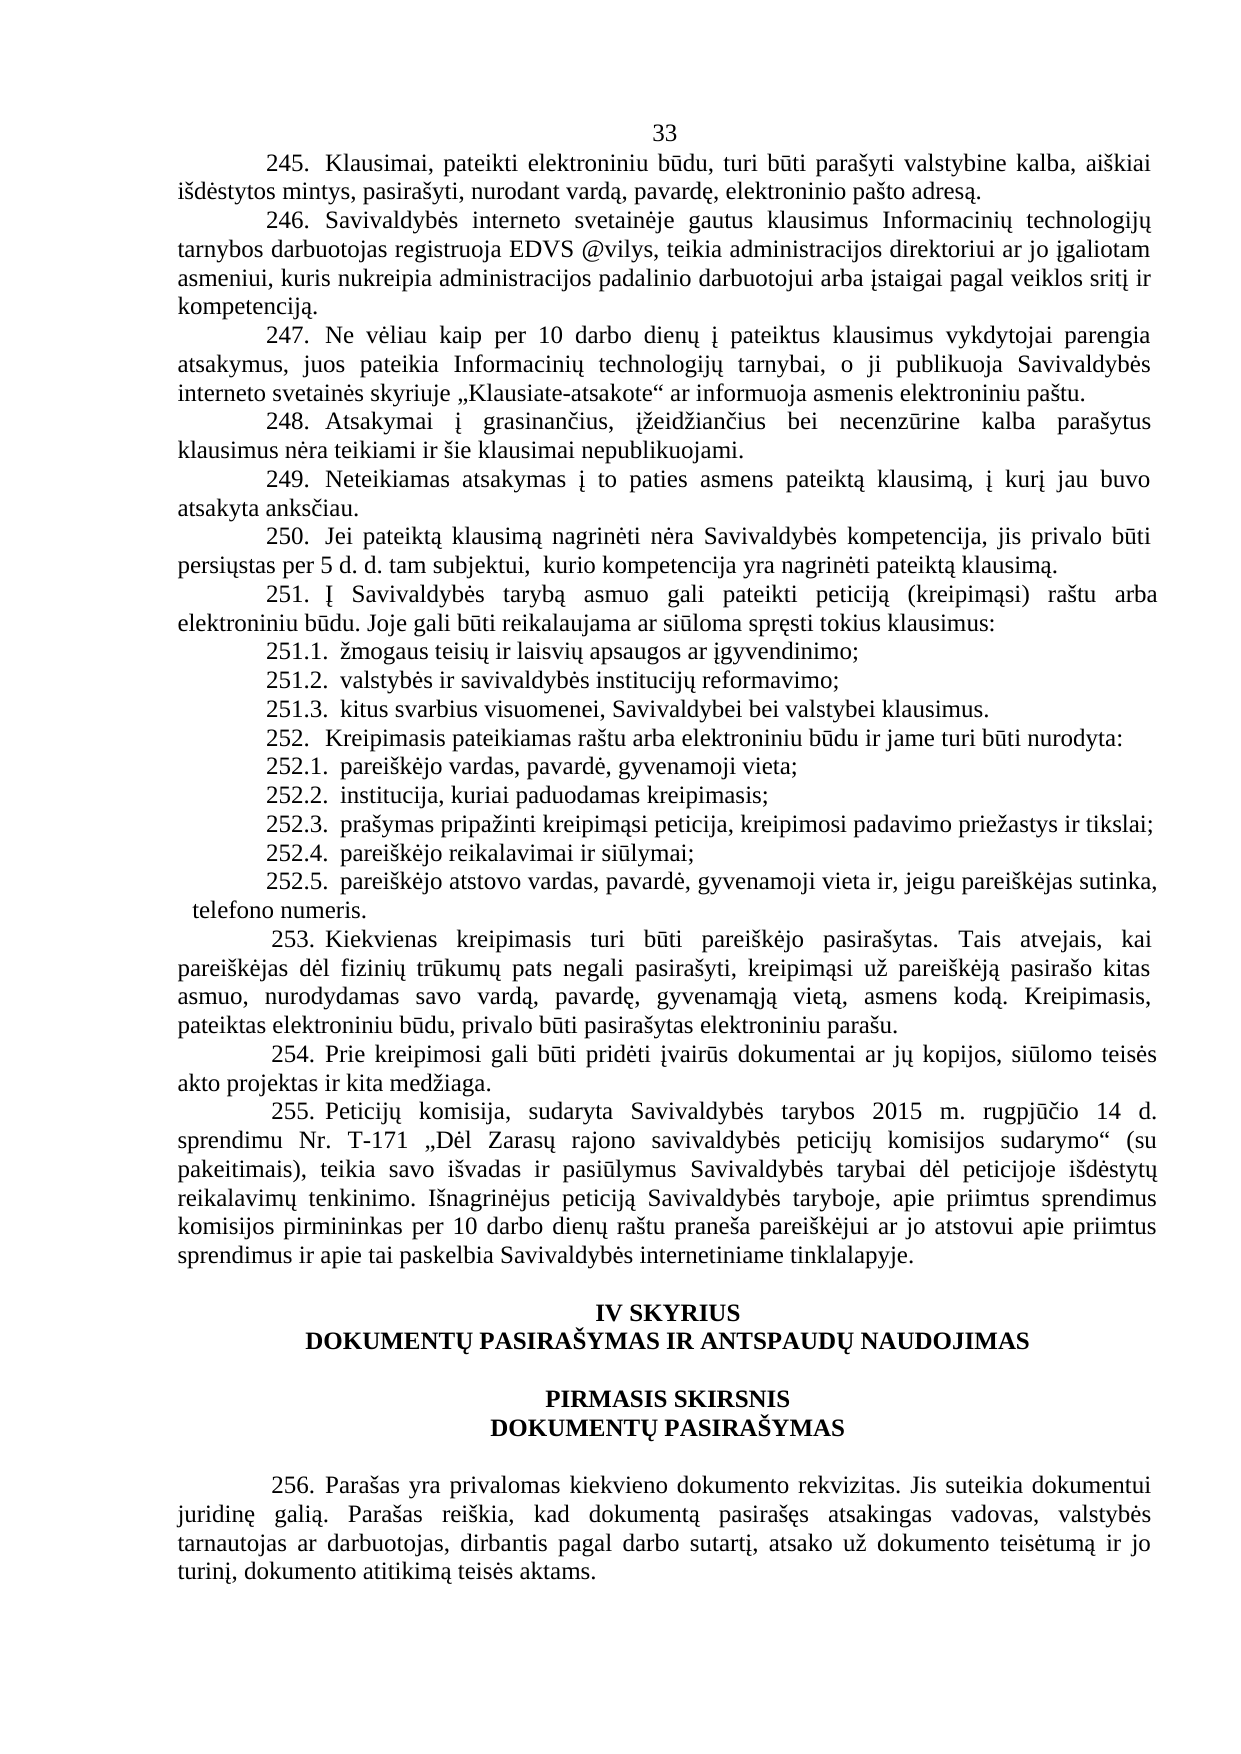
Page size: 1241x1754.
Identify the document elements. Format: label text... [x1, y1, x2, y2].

text 251.2. valstybės ir savivaldybės institucijų reformavimo; [192, 665, 1158, 694]
text 254. Prie kreipimosi gali būti pridėti įvairūs dokumentai ar jų kopijos, siūlomo teisės akto projektas ir kita medžiaga. [177, 1039, 1158, 1096]
text 249. Neteikiamas atsakymas į to paties asmens pateiktą klausimą, į kurį jau buvo atsakyta anksčiau. [177, 464, 1152, 521]
text 252.1. pareiškėjo vardas, pavardė, gyvenamoji vieta; [192, 751, 1158, 780]
text DOKUMENTŲ PASIRAŠYMAS IR ANTSPAUDŲ NAUDOJIMAS [177, 1326, 1158, 1355]
text 245. Klausimai, pateikti elektroniniu būdu, turi būti parašyti valstybine kalba, aiškiai išdėstytos mintys, pasirašyti, nurodant vardą, pavardę, elektroninio pašto adresą. [177, 148, 1152, 205]
text 247. Ne vėliau kaip per 10 darbo dienų į pateiktus klausimus vykdytojai parengia atsakymus, juos pateikia Informacinių technologijų tarnybai, o ji publikuoja Savivaldybės interneto svetainės skyriuje „Klausiate-atsakote“ ar informuoja asmenis elektroniniu paštu. [177, 320, 1152, 406]
text 253. Kiekvienas kreipimasis turi būti pareiškėjo pasirašytas. Tais atvejais, kai pareiškėjas dėl fizinių trūkumų pats negali pasirašyti, kreipimąsi už pareiškėją pasirašo kitas asmuo, nurodydamas savo vardą, pavardę, gyvenamąją vietą, asmens kodą. Kreipimasis, pateiktas elektroniniu būdu, privalo būti pasirašytas elektroniniu parašu. [177, 924, 1152, 1039]
text 251.1. žmogaus teisių ir laisvių apsaugos ar įgyvendinimo; [177, 636, 1158, 665]
text 246. Savivaldybės interneto svetainėje gautus klausimus Informacinių technologijų tarnybos darbuotojas registruoja EDVS @vilys, teikia administracijos direktoriui ar jo įgaliotam asmeniui, kuris nukreipia administracijos padalinio darbuotojui arba įstaigai pagal veiklos sritį ir kompetenciją. [177, 205, 1152, 320]
text 256. Parašas yra privalomas kiekvieno dokumento rekvizitas. Jis suteikia dokumentui juridinę galią. Parašas reiškia, kad dokumentą pasirašęs atsakingas vadovas, valstybės tarnautojas ar darbuotojas, dirbantis pagal darbo sutartį, atsako už dokumento teisėtumą ir jo turinį, dokumento atitikimą teisės aktams. [177, 1470, 1152, 1585]
text DOKUMENTŲ PASIRAŠYMAS [177, 1413, 1158, 1441]
text 252.2. institucija, kuriai paduodamas kreipimasis; [192, 780, 1158, 809]
text 248. Atsakymai į grasinančius, įžeidžiančius bei necenzūrine kalba parašytus klausimus nėra teikiami ir šie klausimai nepublikuojami. [177, 406, 1152, 464]
text 255. Peticijų komisija, sudaryta Savivaldybės tarybos 2015 m. rugpjūčio 14 d. sprendimu Nr. T-171 „Dėl Zarasų rajono savivaldybės peticijų komisijos sudarymo“ (su pakeitimais), teikia savo išvadas ir pasiūlymus Savivaldybės tarybai dėl peticijoje išdėstytų reikalavimų tenkinimo. Išnagrinėjus peticiją Savivaldybės taryboje, apie priimtus sprendimus komisijos pirmininkas per 10 darbo dienų raštu praneša pareiškėjui ar jo atstovui apie priimtus sprendimus ir apie tai paskelbia Savivaldybės internetiniame tinklalapyje. [177, 1096, 1158, 1269]
text 252.5. pareiškėjo atstovo vardas, pavardė, gyvenamoji vieta ir, jeigu pareiškėjas sutinka, telefono numeris. [192, 866, 1158, 924]
text 250. Jei pateiktą klausimą nagrinėti nėra Savivaldybės kompetencija, jis privalo būti persiųstas per 5 d. d. tam subjektui, kurio kompetencija yra nagrinėti pateiktą klausimą. [177, 521, 1152, 579]
text 251. Į Savivaldybės tarybą asmuo gali pateikti peticiją (kreipimąsi) raštu arba elektroniniu būdu. Joje gali būti reikalaujama ar siūloma spręsti tokius klausimus: [177, 579, 1158, 636]
text 252.3. prašymas pripažinti kreipimąsi peticija, kreipimosi padavimo priežastys ir tikslai; [192, 809, 1158, 838]
text 251.3. kitus svarbius visuomenei, Savivaldybei bei valstybei klausimus. [192, 694, 1158, 723]
text 252.4. pareiškėjo reikalavimai ir siūlymai; [192, 838, 1158, 866]
text IV SKYRIUS [177, 1298, 1158, 1326]
text 252. Kreipimasis pateikiamas raštu arba elektroniniu būdu ir jame turi būti nurodyta: [177, 723, 1158, 751]
text PIRMASIS SKIRSNIS [177, 1384, 1158, 1413]
